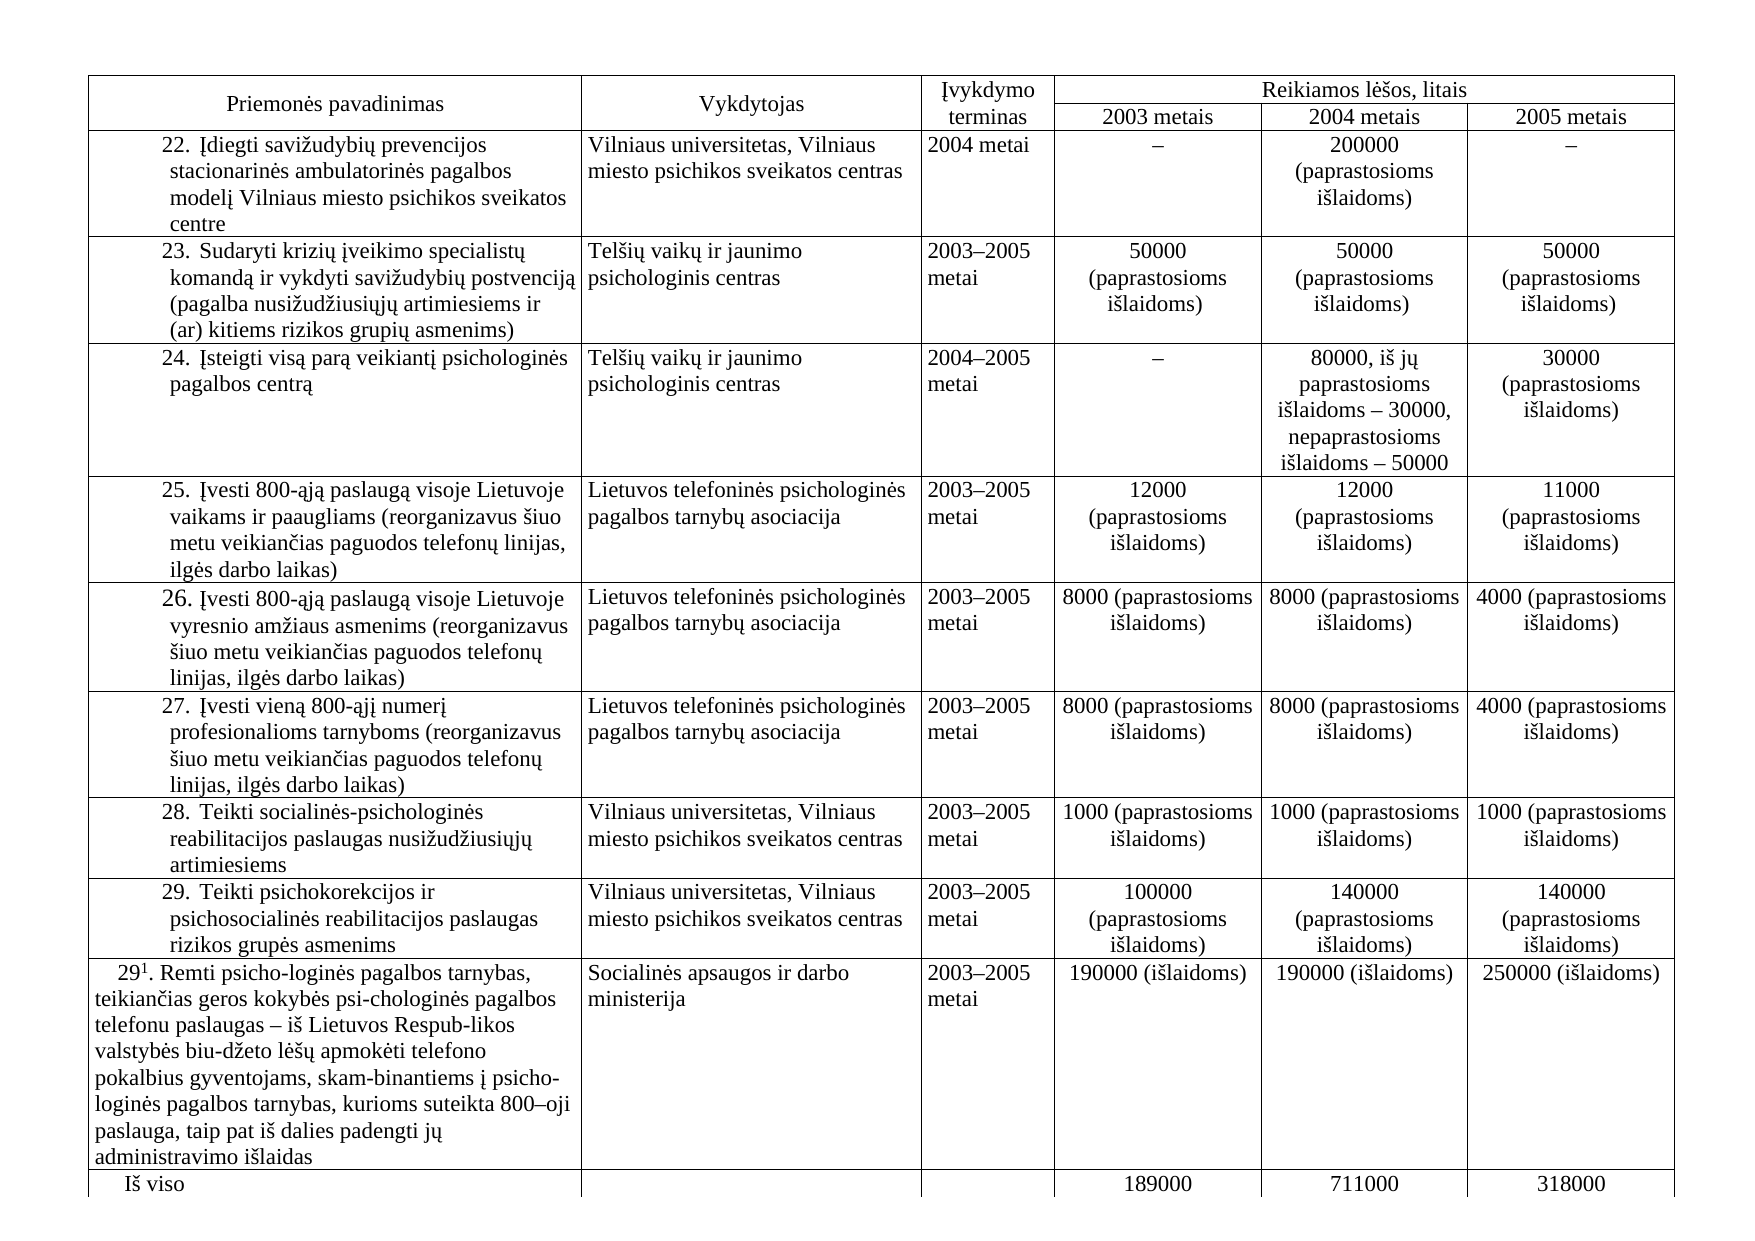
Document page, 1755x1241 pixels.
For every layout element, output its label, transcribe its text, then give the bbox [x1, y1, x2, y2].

table_cell 140000 (paprastosioms išlaidoms) [1468, 879, 1674, 957]
table_cell 12000 (paprastosioms išlaidoms) [1055, 477, 1261, 582]
table_cell 4000 (paprastosioms išlaidoms) [1468, 583, 1674, 691]
table_cell 100000 (paprastosioms išlaidoms) [1055, 879, 1261, 957]
table_cell Sudaryti krizių įveikimo specialistų komandą ir vykdyti savižudybių postvenciją (pagalba nusižudžiusiųjų artimiesiems ir (ar) kitiems rizikos grupių asmenims) [89, 237, 581, 343]
table_cell Iš viso [89, 1170, 581, 1197]
table_header Priemonės pavadinimas [89, 76, 581, 130]
table_cell 2003–2005 metai [922, 798, 1054, 877]
table_cell 8000 (paprastosioms išlaidoms) [1055, 692, 1261, 797]
table_cell 4000 (paprastosioms išlaidoms) [1468, 692, 1674, 797]
table_cell 140000 (paprastosioms išlaidoms) [1262, 879, 1467, 957]
table_cell 30000 (paprastosioms išlaidoms) [1468, 344, 1674, 476]
table_cell [582, 1170, 921, 1197]
table_cell 190000 (išlaidoms) [1262, 959, 1467, 1169]
table_cell Vilniaus universitetas, Vilniaus miesto psichikos sveikatos centras [582, 798, 921, 877]
table_cell 2003–2005 metai [922, 692, 1054, 797]
table_cell 8000 (paprastosioms išlaidoms) [1262, 692, 1467, 797]
table_cell Įdiegti savižudybių prevencijos stacionarinės ambulatorinės pagalbos modelį Vilniaus miesto psichikos sveikatos centre [89, 131, 581, 236]
table_cell 189000 [1055, 1170, 1261, 1197]
table_cell Lietuvos telefoninės psichologinės pagalbos tarnybų asociacija [582, 583, 921, 691]
table_cell 2003–2005 metai [922, 879, 1054, 957]
table_cell Teikti socialinės-psichologinės reabilitacijos paslaugas nusižudžiusiųjų artimiesiems [89, 798, 581, 877]
table_header Reikiamos lėšos, litais [1055, 76, 1674, 102]
table_cell 12000 (paprastosioms išlaidoms) [1262, 477, 1467, 582]
table_cell 8000 (paprastosioms išlaidoms) [1055, 583, 1261, 691]
table_cell 2004–2005 metai [922, 344, 1054, 476]
table_cell 2004 metais [1262, 104, 1467, 130]
table_cell 200000 (paprastosioms išlaidoms) [1262, 131, 1467, 236]
table_cell 1000 (paprastosioms išlaidoms) [1055, 798, 1261, 877]
table_cell 2003–2005 metai [922, 583, 1054, 691]
table_cell 2003–2005 metai [922, 237, 1054, 343]
table_cell – [1468, 131, 1674, 236]
table_cell – [1055, 344, 1261, 476]
table_cell Telšių vaikų ir jaunimo psichologinis centras [582, 237, 921, 343]
table_cell 250000 (išlaidoms) [1468, 959, 1674, 1169]
table_cell Teikti psichokorekcijos ir psichosocialinės reabilitacijos paslaugas rizikos grupės asmenims [89, 879, 581, 957]
table_cell Telšių vaikų ir jaunimo psichologinis centras [582, 344, 921, 476]
table_cell Įsteigti visą parą veikiantį psichologinės pagalbos centrą [89, 344, 581, 476]
table_cell Socialinės apsaugos ir darbo ministerija [582, 959, 921, 1169]
table_cell 2003–2005 metai [922, 959, 1054, 1169]
table_cell Vilniaus universitetas, Vilniaus miesto psichikos sveikatos centras [582, 131, 921, 236]
table_cell 50000 (paprastosioms išlaidoms) [1055, 237, 1261, 343]
table_cell 2005 metais [1468, 104, 1674, 130]
table_cell 2003 metais [1055, 104, 1261, 130]
table_cell [922, 1170, 1054, 1197]
table_cell 2004 metai [922, 131, 1054, 236]
table_cell Lietuvos telefoninės psichologinės pagalbos tarnybų asociacija [582, 477, 921, 582]
table_header Įvykdymo terminas [922, 76, 1054, 130]
table_cell 80000, iš jų paprastosioms išlaidoms – 30000, nepaprastosioms išlaidoms – 50000 [1262, 344, 1467, 476]
table_cell – [1055, 131, 1261, 236]
table_cell 50000 (paprastosioms išlaidoms) [1468, 237, 1674, 343]
table_cell Įvesti 800-ąją paslaugą visoje Lietuvoje vyresnio amžiaus asmenims (reorganizavus šiuo metu veikiančias paguodos telefonų linijas, ilgės darbo laikas) [89, 583, 581, 691]
table_cell 1000 (paprastosioms išlaidoms) [1468, 798, 1674, 877]
table_cell 291. Remti psicho-loginės pagalbos tarnybas, teikiančias geros kokybės psi-chologinės pagalbos telefonu paslaugas – iš Lietuvos Respub-likos valstybės biu-džeto lėšų apmokėti telefono pokalbius gyventojams, skam-binantiems į psicho-loginės pagalbos tarnybas, kurioms suteikta 800–oji paslauga, taip pat iš dalies padengti jų administravimo išlaidas [89, 959, 581, 1169]
table_cell 2003–2005 metai [922, 477, 1054, 582]
table_cell 190000 (išlaidoms) [1055, 959, 1261, 1169]
table_cell 318000 [1468, 1170, 1674, 1197]
table_cell 711000 [1262, 1170, 1467, 1197]
table_cell 1000 (paprastosioms išlaidoms) [1262, 798, 1467, 877]
table_header Vykdytojas [582, 76, 921, 130]
table_cell 50000 (paprastosioms išlaidoms) [1262, 237, 1467, 343]
table_cell Įvesti 800-ąją paslaugą visoje Lietuvoje vaikams ir paaugliams (reorganizavus šiuo metu veikiančias paguodos telefonų linijas, ilgės darbo laikas) [89, 477, 581, 582]
table_cell Įvesti vieną 800-ąjį numerį profesionalioms tarnyboms (reorganizavus šiuo metu veikiančias paguodos telefonų linijas, ilgės darbo laikas) [89, 692, 581, 797]
table_cell 11000 (paprastosioms išlaidoms) [1468, 477, 1674, 582]
table_cell 8000 (paprastosioms išlaidoms) [1262, 583, 1467, 691]
table_cell Vilniaus universitetas, Vilniaus miesto psichikos sveikatos centras [582, 879, 921, 957]
table_cell Lietuvos telefoninės psichologinės pagalbos tarnybų asociacija [582, 692, 921, 797]
